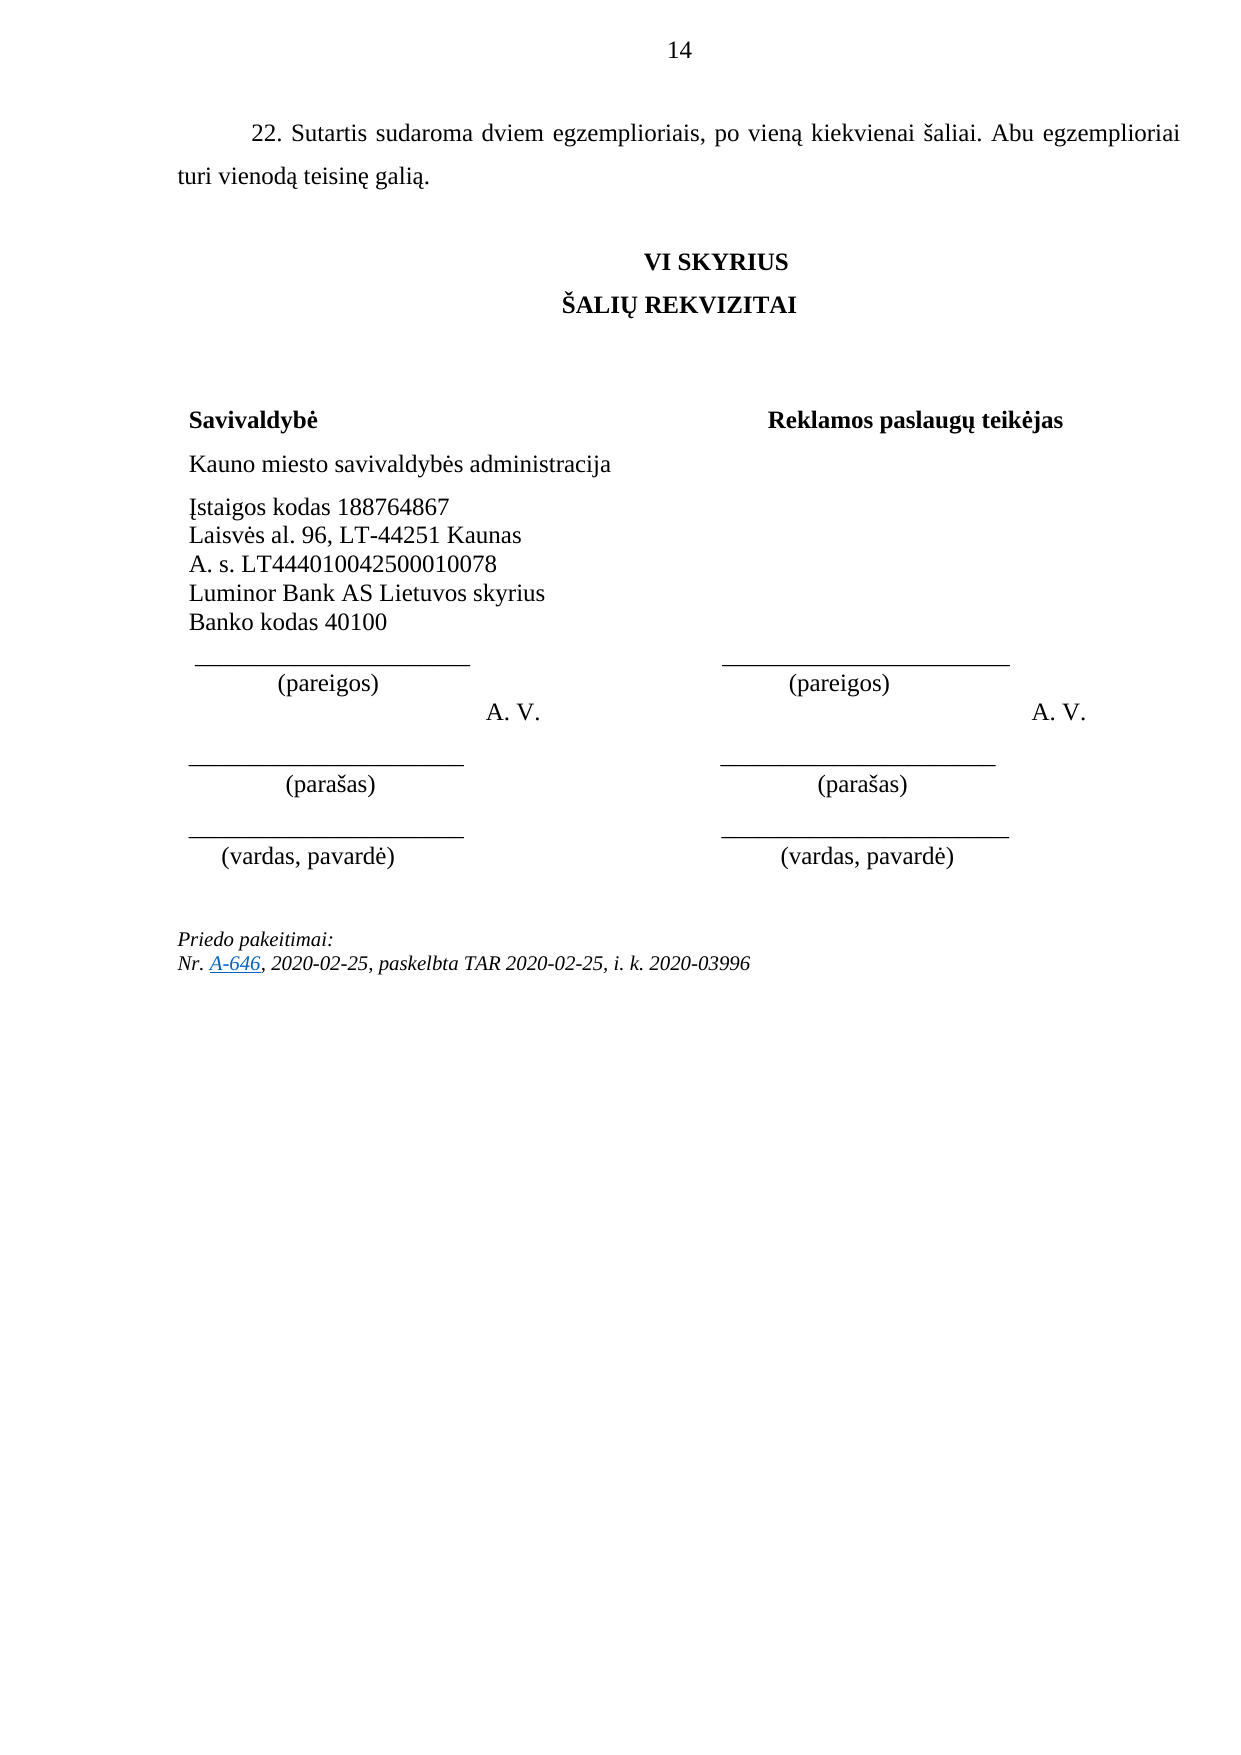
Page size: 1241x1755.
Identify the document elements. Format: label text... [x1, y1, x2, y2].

text Priedo pakeitimai: [177, 927, 1181, 951]
table_header Reklamos paslaugų teikėjas [678, 406, 1181, 449]
text ŠALIŲ REKVIZITAI [177, 291, 1181, 319]
table_cell ______________________ (pareigos) A. V. ______________________ (parašas) ______________________ (vardas, pavardė) [177, 640, 677, 870]
table_header Savivaldybė [177, 406, 677, 449]
text 22. Sutartis sudaroma dviem egzemplioriais, po vieną kiekvienai šaliai. Abu egzemplioriai turi vienodą teisinę galią. [177, 118, 1181, 190]
text Nr. A-646, 2020-02-25, paskelbta TAR 2020-02-25, i. k. 2020-03996 [177, 951, 1181, 975]
text VI SKYRIUS [177, 247, 1181, 276]
table_cell [177, 870, 677, 898]
table_cell [678, 449, 1181, 640]
table_cell [678, 870, 1181, 898]
table_cell _______________________ (pareigos) A. V. ______________________ (parašas) _______________________ (vardas, pavardė) [678, 640, 1181, 870]
table_cell Kauno miesto savivaldybės administracija Įstaigos kodas 188764867 Laisvės al. 96, LT-44251 Kaunas A. s. LT444010042500010078 Luminor Bank AS Lietuvos skyrius Banko kodas 40100 [177, 449, 677, 640]
